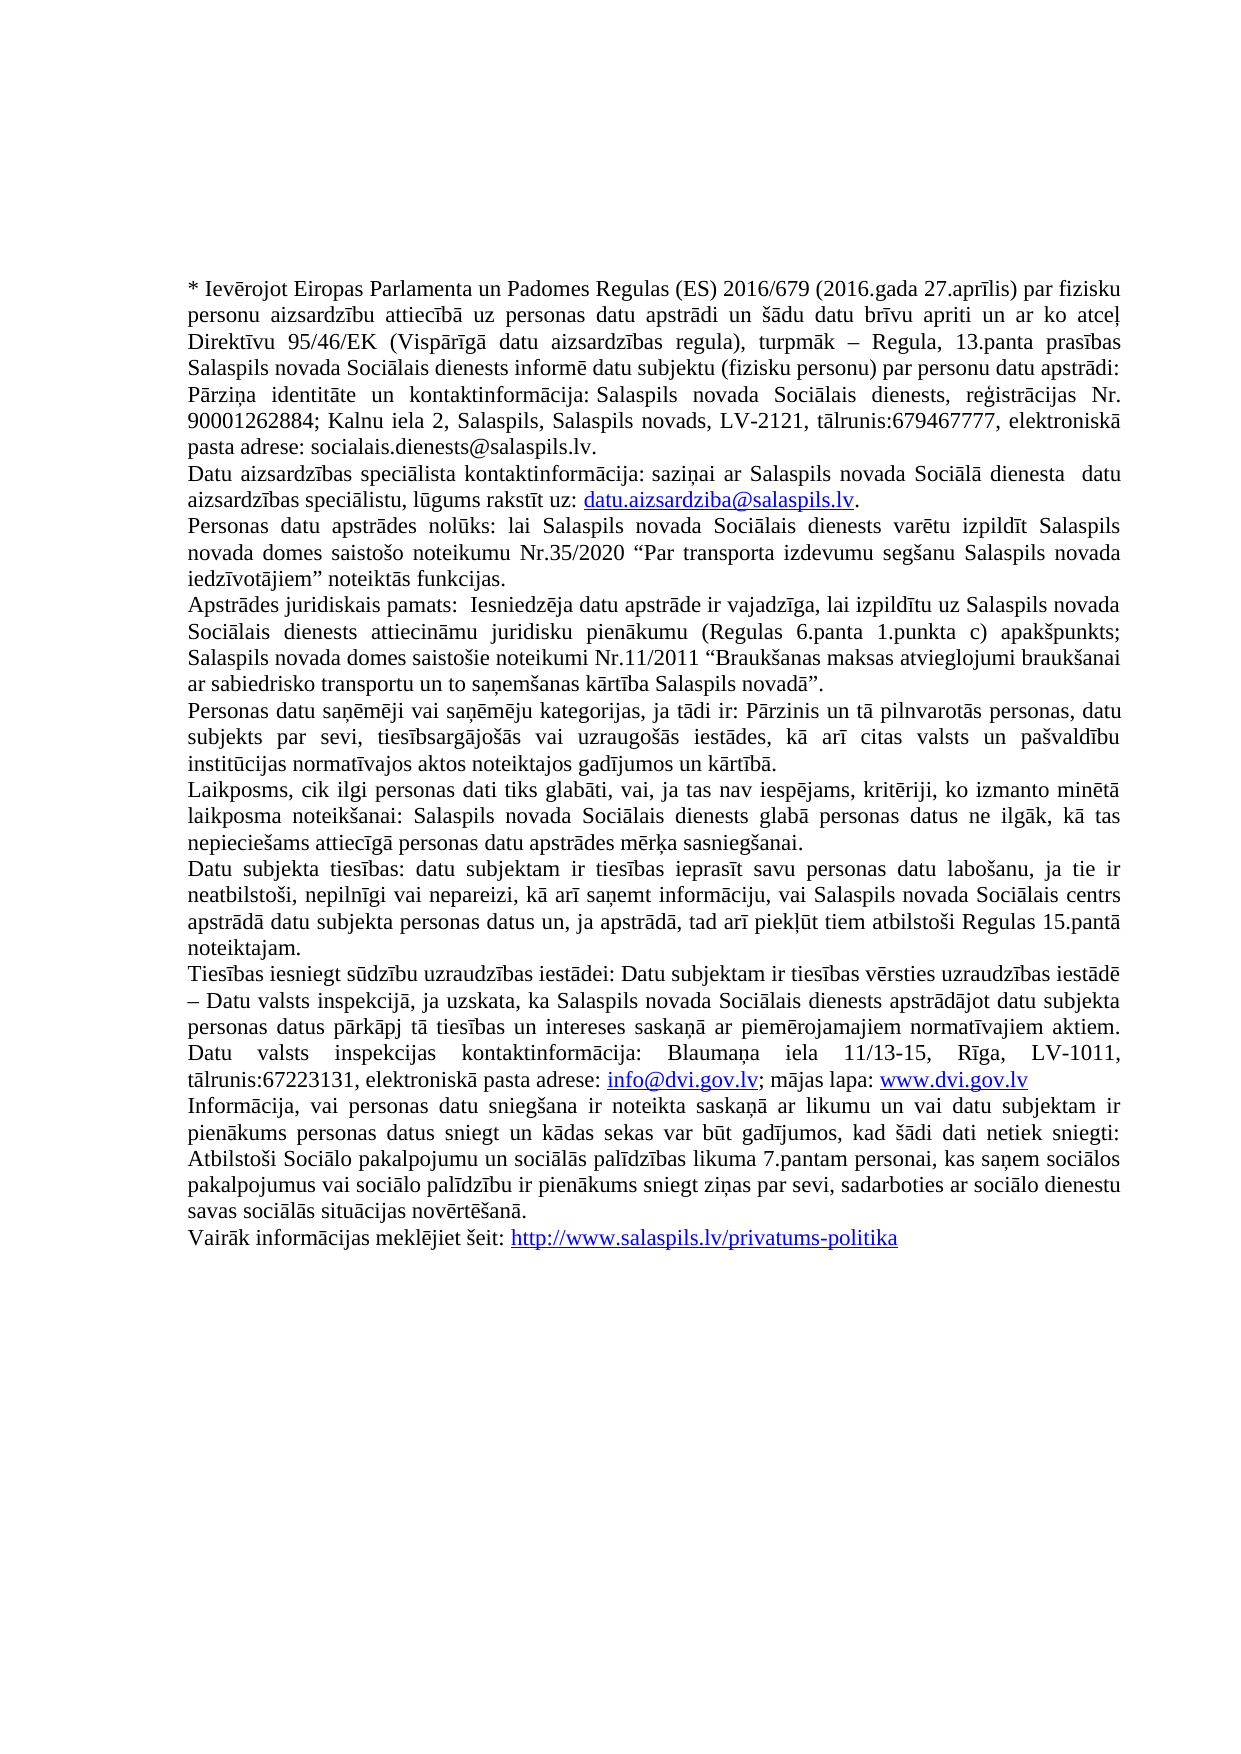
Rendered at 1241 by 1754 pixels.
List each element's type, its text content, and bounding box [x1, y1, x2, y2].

text Datu subjekta tiesības: datu subjektam ir tiesības ieprasīt savu personas datu labošanu, ja tie ir neatbilstoši, nepilnīgi vai nepareizi, kā arī saņemt informāciju, vai Salaspils novada Sociālais centrs apstrādā datu subjekta personas datus un, ja apstrādā, tad arī piekļūt tiem atbilstoši Regulas 15.pantā noteiktajam. [187, 855, 1122, 960]
text * Ievērojot Eiropas Parlamenta un Padomes Regulas (ES) 2016/679 (2016.gada 27.aprīlis) par fizisku personu aizsardzību attiecībā uz personas datu apstrādi un šādu datu brīvu apriti un ar ko atceļ Direktīvu 95/46/EK (Vispārīgā datu aizsardzības regula), turpmāk – Regula, 13.panta prasības Salaspils novada Sociālais dienests informē datu subjektu (fizisku personu) par personu datu apstrādi: [187, 275, 1122, 381]
text Informācija, vai personas datu sniegšana ir noteikta saskaņā ar likumu un vai datu subjektam ir pienākums personas datus sniegt un kādas sekas var būt gadījumos, kad šādi dati netiek sniegti: Atbilstoši Sociālo pakalpojumu un sociālās palīdzības likuma 7.pantam personai, kas saņem sociālos pakalpojumus vai sociālo palīdzību ir pienākums sniegt ziņas par sevi, sadarboties ar sociālo dienestu savas sociālās situācijas novērtēšanā. [187, 1092, 1122, 1224]
text Tiesības iesniegt sūdzību uzraudzības iestādei: Datu subjektam ir tiesības vērsties uzraudzības iestādē – Datu valsts inspekcijā, ja uzskata, ka Salaspils novada Sociālais dienests apstrādājot datu subjekta personas datus pārkāpj tā tiesības un intereses saskaņā ar piemērojamajiem normatīvajiem aktiem. Datu valsts inspekcijas kontaktinformācija: Blaumaņa iela 11/13-15, Rīga, LV-1011, tālrunis:67223131, elektroniskā pasta adrese: info@dvi.gov.lv; mājas lapa: www.dvi.gov.lv [187, 960, 1122, 1092]
text Personas datu apstrādes nolūks: lai Salaspils novada Sociālais dienests varētu izpildīt Salaspils novada domes saistošo noteikumu Nr.35/2020 “Par transporta izdevumu segšanu Salaspils novada iedzīvotājiem” noteiktās funkcijas. [187, 512, 1122, 591]
text Personas datu saņēmēji vai saņēmēju kategorijas, ja tādi ir: Pārzinis un tā pilnvarotās personas, datu subjekts par sevi, tiesībsargājošās vai uzraugošās iestādes, kā arī citas valsts un pašvaldību institūcijas normatīvajos aktos noteiktajos gadījumos un kārtībā. [187, 697, 1122, 776]
text Datu aizsardzības speciālista kontaktinformācija: saziņai ar Salaspils novada Sociālā dienesta datu aizsardzības speciālistu, lūgums rakstīt uz: datu.aizsardziba@salaspils.lv. [187, 460, 1122, 512]
text Apstrādes juridiskais pamats: Iesniedzēja datu apstrāde ir vajadzīga, lai izpildītu uz Salaspils novada Sociālais dienests attiecināmu juridisku pienākumu (Regulas 6.panta 1.punkta c) apakšpunkts; Salaspils novada domes saistošie noteikumi Nr.11/2011 “Braukšanas maksas atvieglojumi braukšanai ar sabiedrisko transportu un to saņemšanas kārtība Salaspils novadā”. [187, 591, 1122, 697]
text Vairāk informācijas meklējiet šeit: http://www.salaspils.lv/privatums-politika [187, 1224, 1122, 1250]
text Pārziņa identitāte un kontaktinformācija: Salaspils novada Sociālais dienests, reģistrācijas Nr. 90001262884; Kalnu iela 2, Salaspils, Salaspils novads, LV-2121, tālrunis:679467777, elektroniskā pasta adrese: socialais.dienests@salaspils.lv. [187, 381, 1122, 460]
text Laikposms, cik ilgi personas dati tiks glabāti, vai, ja tas nav iespējams, kritēriji, ko izmanto minētā laikposma noteikšanai: Salaspils novada Sociālais dienests glabā personas datus ne ilgāk, kā tas nepieciešams attiecīgā personas datu apstrādes mērķa sasniegšanai. [187, 776, 1122, 855]
